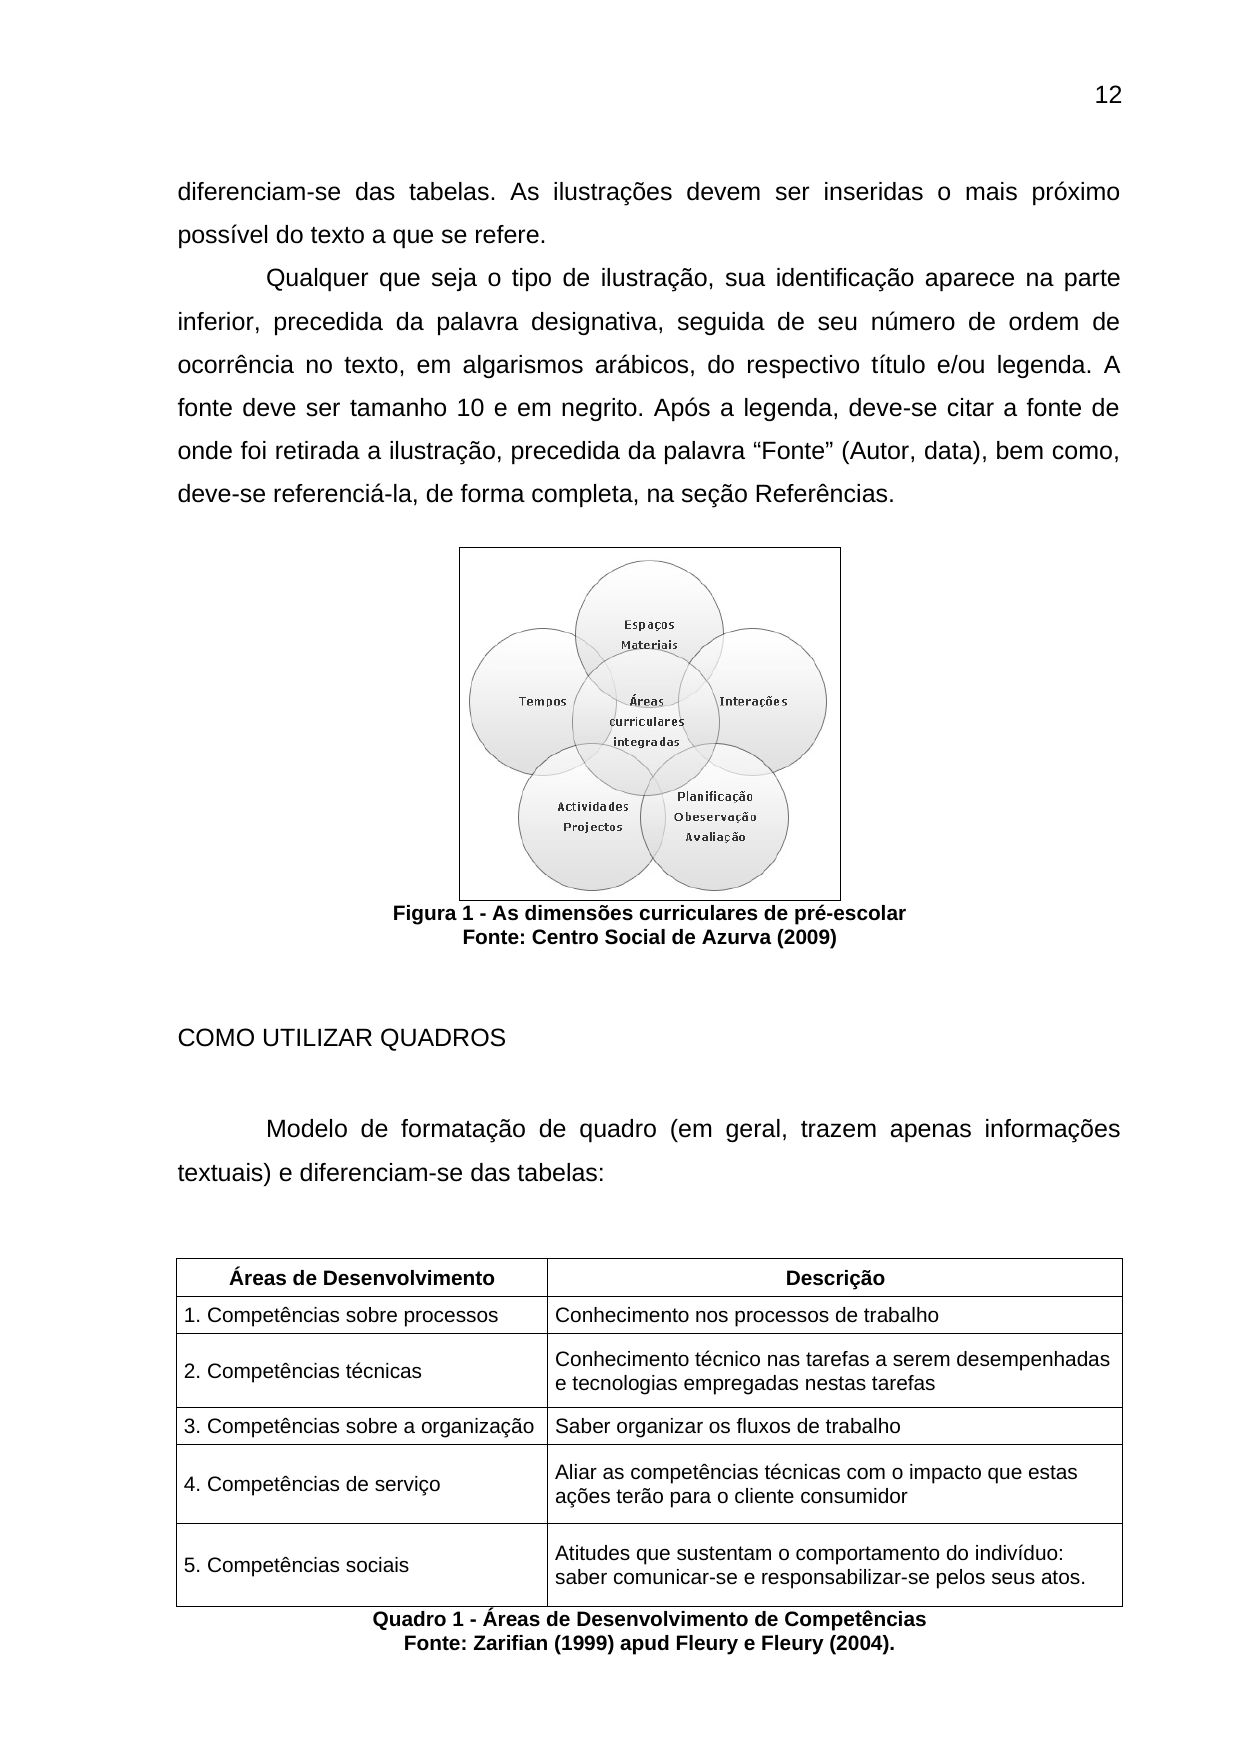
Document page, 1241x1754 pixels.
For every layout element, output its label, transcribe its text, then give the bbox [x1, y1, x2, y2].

text Fonte: Centro Social de Azurva (2009) [177, 925, 1122, 949]
text Figura 1 - As dimensões curriculares de pré-escolar [177, 901, 1122, 925]
text Quadro 1 - Áreas de Desenvolvimento de Competências [177, 1607, 1122, 1631]
table_cell Saber organizar os fluxos de trabalho [548, 1408, 1122, 1444]
table_cell Atitudes que sustentam o comportamento do indivíduo: saber comunicar-se e responsabilizar-se pelos seus atos. [548, 1524, 1122, 1606]
table_cell 3. Competências sobre a organização [177, 1408, 547, 1444]
table_cell Aliar as competências técnicas com o impacto que estas ações terão para o cliente consumidor [548, 1445, 1122, 1523]
table_cell 2. Competências técnicas [177, 1334, 547, 1407]
table_cell 1. Competências sobre processos [177, 1297, 547, 1333]
table_header Áreas de Desenvolvimento [177, 1259, 547, 1296]
text Modelo de formatação de quadro (em geral, trazem apenas informações textuais) e diferenciam-se das tabelas: [177, 1114, 1122, 1186]
table_header Descrição [548, 1259, 1122, 1296]
table_cell 5. Competências sociais [177, 1524, 547, 1606]
table_cell Conhecimento nos processos de trabalho [548, 1297, 1122, 1333]
text Qualquer que seja o tipo de ilustração, sua identificação aparece na parte inferior, precedida da palavra designativa, seguida de seu número de ordem de ocorrência no texto, em algarismos arábicos, do respectivo título e/ou legenda. A fonte deve ser tamanho 10 e em negrito. Após a legenda, deve-se citar a fonte de onde foi retirada a ilustração, precedida da palavra “Fonte” (Autor, data), bem como, deve-se referenciá-la, de forma completa, na seção Referências. [177, 263, 1122, 508]
subtitle como utilizar quadros [177, 1023, 1122, 1052]
table_cell 4. Competências de serviço [177, 1445, 547, 1523]
text diferenciam-se das tabelas. As ilustrações devem ser inseridas o mais próximo possível do texto a que se refere. [177, 177, 1122, 249]
table_cell Conhecimento técnico nas tarefas a serem desempenhadas e tecnologias empregadas nestas tarefas [548, 1334, 1122, 1407]
text Fonte: Zarifian (1999) apud Fleury e Fleury (2004). [177, 1631, 1122, 1655]
